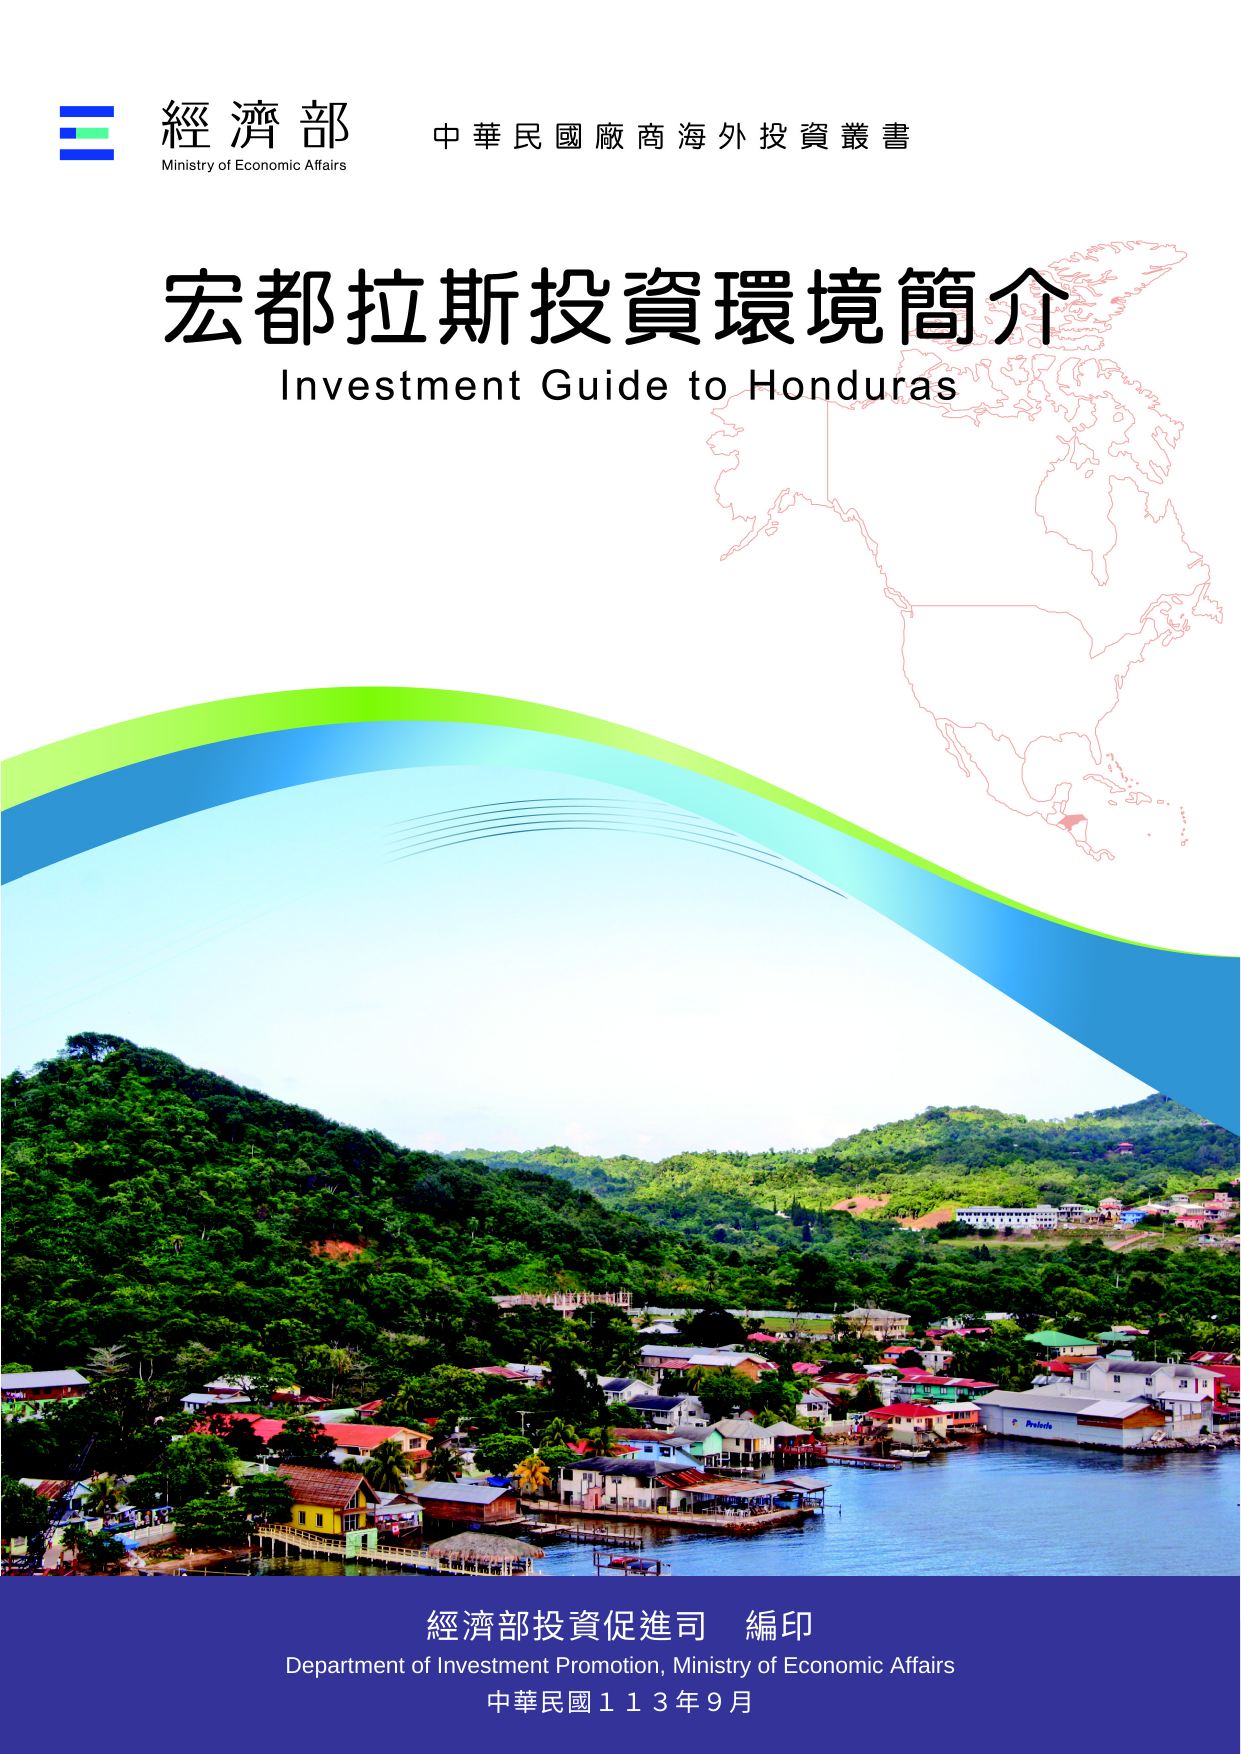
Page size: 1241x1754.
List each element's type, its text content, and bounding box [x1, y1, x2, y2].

text 經濟部投資促進司 編印 [0, 1600, 1240, 1648]
picture [0, 0, 1240, 1576]
text Department of Investment Promotion, Ministry of Economic Affairs [0, 1652, 1240, 1678]
text 中華民國１１３年９月 [0, 1683, 1240, 1719]
